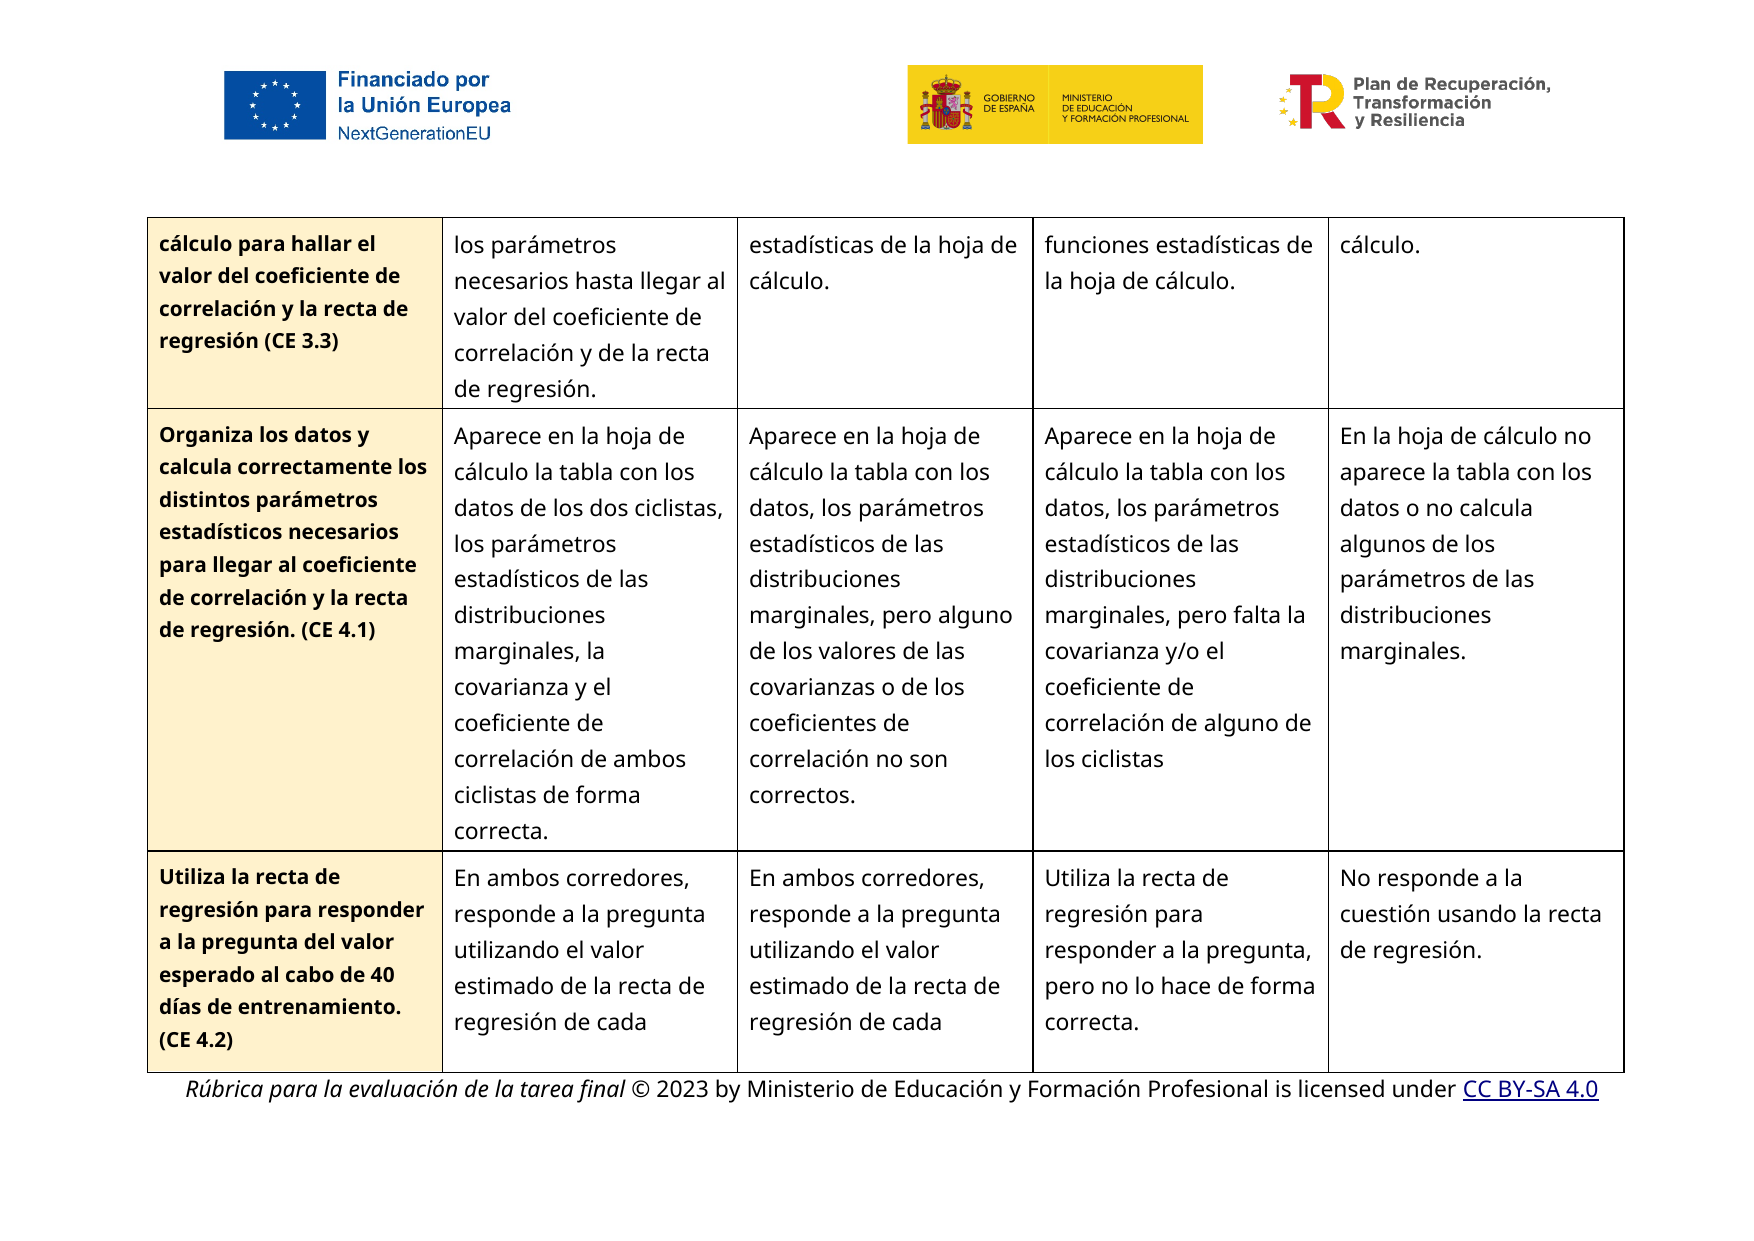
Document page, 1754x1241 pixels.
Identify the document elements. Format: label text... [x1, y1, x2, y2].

table_cell En ambos corredores, responde a la pregunta utilizando el valor estimado de la recta de regresión de cada [443, 852, 737, 1071]
table_cell Aparece en la hoja de cálculo la tabla con los datos de los dos ciclistas, los parámetros estadísticos de las distribuciones marginales, la covarianza y el coeficiente de correlación de ambos ciclistas de forma correcta. [443, 409, 737, 850]
table_cell Aparece en la hoja de cálculo la tabla con los datos, los parámetros estadísticos de las distribuciones marginales, pero falta la covarianza y/o el coeficiente de correlación de alguno de los ciclistas [1034, 409, 1328, 850]
table_cell funciones estadísticas de la hoja de cálculo. [1034, 218, 1328, 408]
table_cell los parámetros necesarios hasta llegar al valor del coeficiente de correlación y de la recta de regresión. [443, 218, 737, 408]
table_cell En ambos corredores, responde a la pregunta utilizando el valor estimado de la recta de regresión de cada [738, 852, 1032, 1071]
table_cell estadísticas de la hoja de cálculo. [738, 218, 1032, 408]
table_cell Utiliza la recta de regresión para responder a la pregunta, pero no lo hace de forma correcta. [1034, 852, 1328, 1071]
table_cell En la hoja de cálculo no aparece la tabla con los datos o no calcula algunos de los parámetros de las distribuciones marginales. [1329, 409, 1623, 850]
table_cell Utiliza la recta de regresión para responder a la pregunta del valor esperado al cabo de 40 días de entrenamiento. (CE 4.2) [148, 852, 442, 1071]
table_cell Organiza los datos y calcula correctamente los distintos parámetros estadísticos necesarios para llegar al coeficiente de correlación y la recta de regresión. (CE 4.1) [148, 409, 442, 850]
table_cell No responde a la cuestión usando la recta de regresión. [1329, 852, 1623, 1071]
table_cell Aparece en la hoja de cálculo la tabla con los datos, los parámetros estadísticos de las distribuciones marginales, pero alguno de los valores de las covarianzas o de los coeficientes de correlación no son correctos. [738, 409, 1032, 850]
table_cell cálculo. [1329, 218, 1623, 408]
table_cell cálculo para hallar el valor del coeficiente de correlación y la recta de regresión (CE 3.3) [148, 218, 442, 408]
